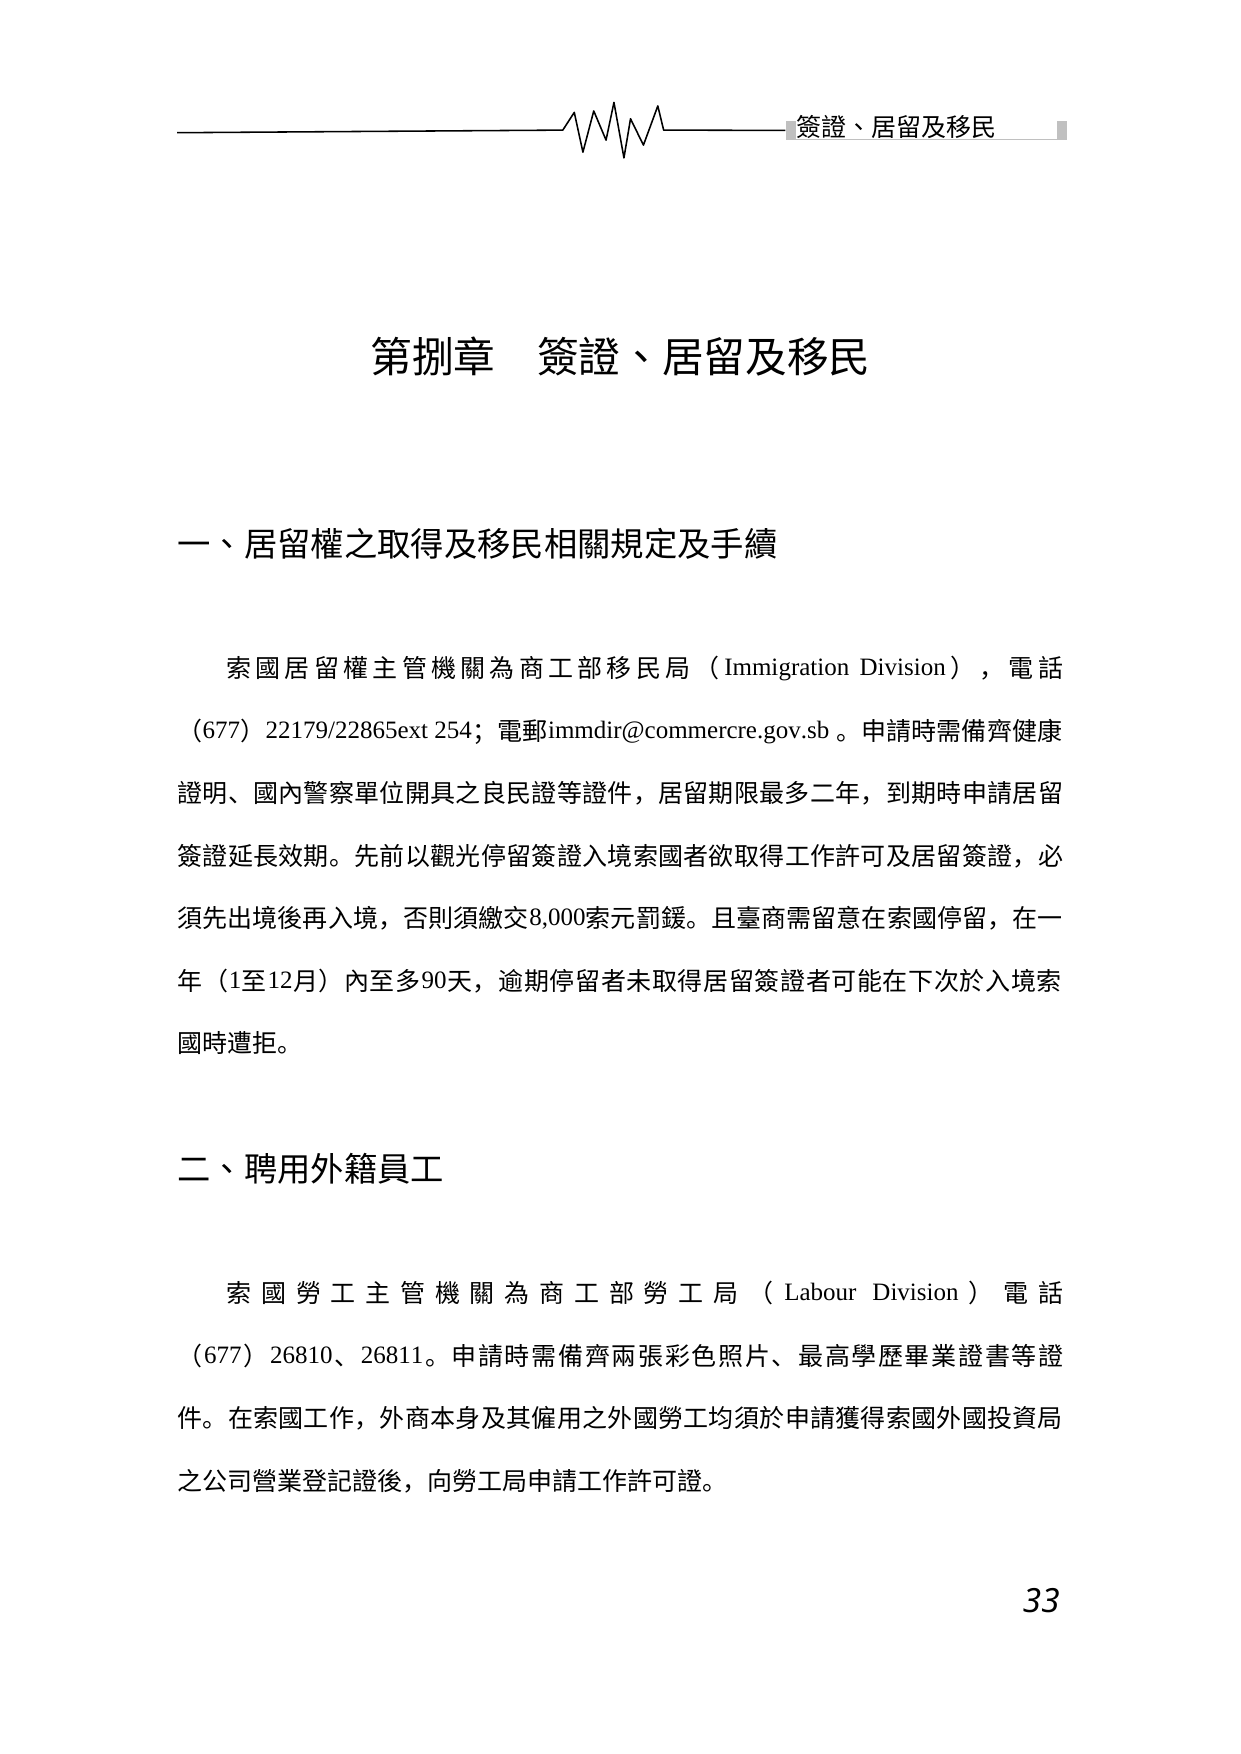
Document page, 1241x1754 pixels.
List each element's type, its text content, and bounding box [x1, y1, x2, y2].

text 二、聘用外籍員工 [177, 1125, 1063, 1188]
text 第捌章 簽證、居留及移民 [177, 313, 1063, 375]
text 索國勞工主管機關為商工部勞工局（Labour Division）電話（677）26810、26811。申請時需備齊兩張彩色照片、最高學歷畢業證書等證件。在索國工作，外商本身及其僱用之外國勞工均須於申請獲得索國外國投資局之公司營業登記證後，向勞工局申請工作許可證。 [177, 1250, 1063, 1500]
text 索國居留權主管機關為商工部移民局（Immigration Division），電話（677）22179/22865ext 254；電郵immdir@commercre.gov.sb 。申請時需備齊健康證明、國內警察單位開具之良民證等證件，居留期限最多二年，到期時申請居留簽證延長效期。先前以觀光停留簽證入境索國者欲取得工作許可及居留簽證，必須先出境後再入境，否則須繳交8,000索元罰鍰。且臺商需留意在索國停留，在一年（1至12月）內至多90天，逾期停留者未取得居留簽證者可能在下次於入境索國時遭拒。 [177, 625, 1063, 1063]
text 一、居留權之取得及移民相關規定及手續 [177, 500, 1063, 563]
